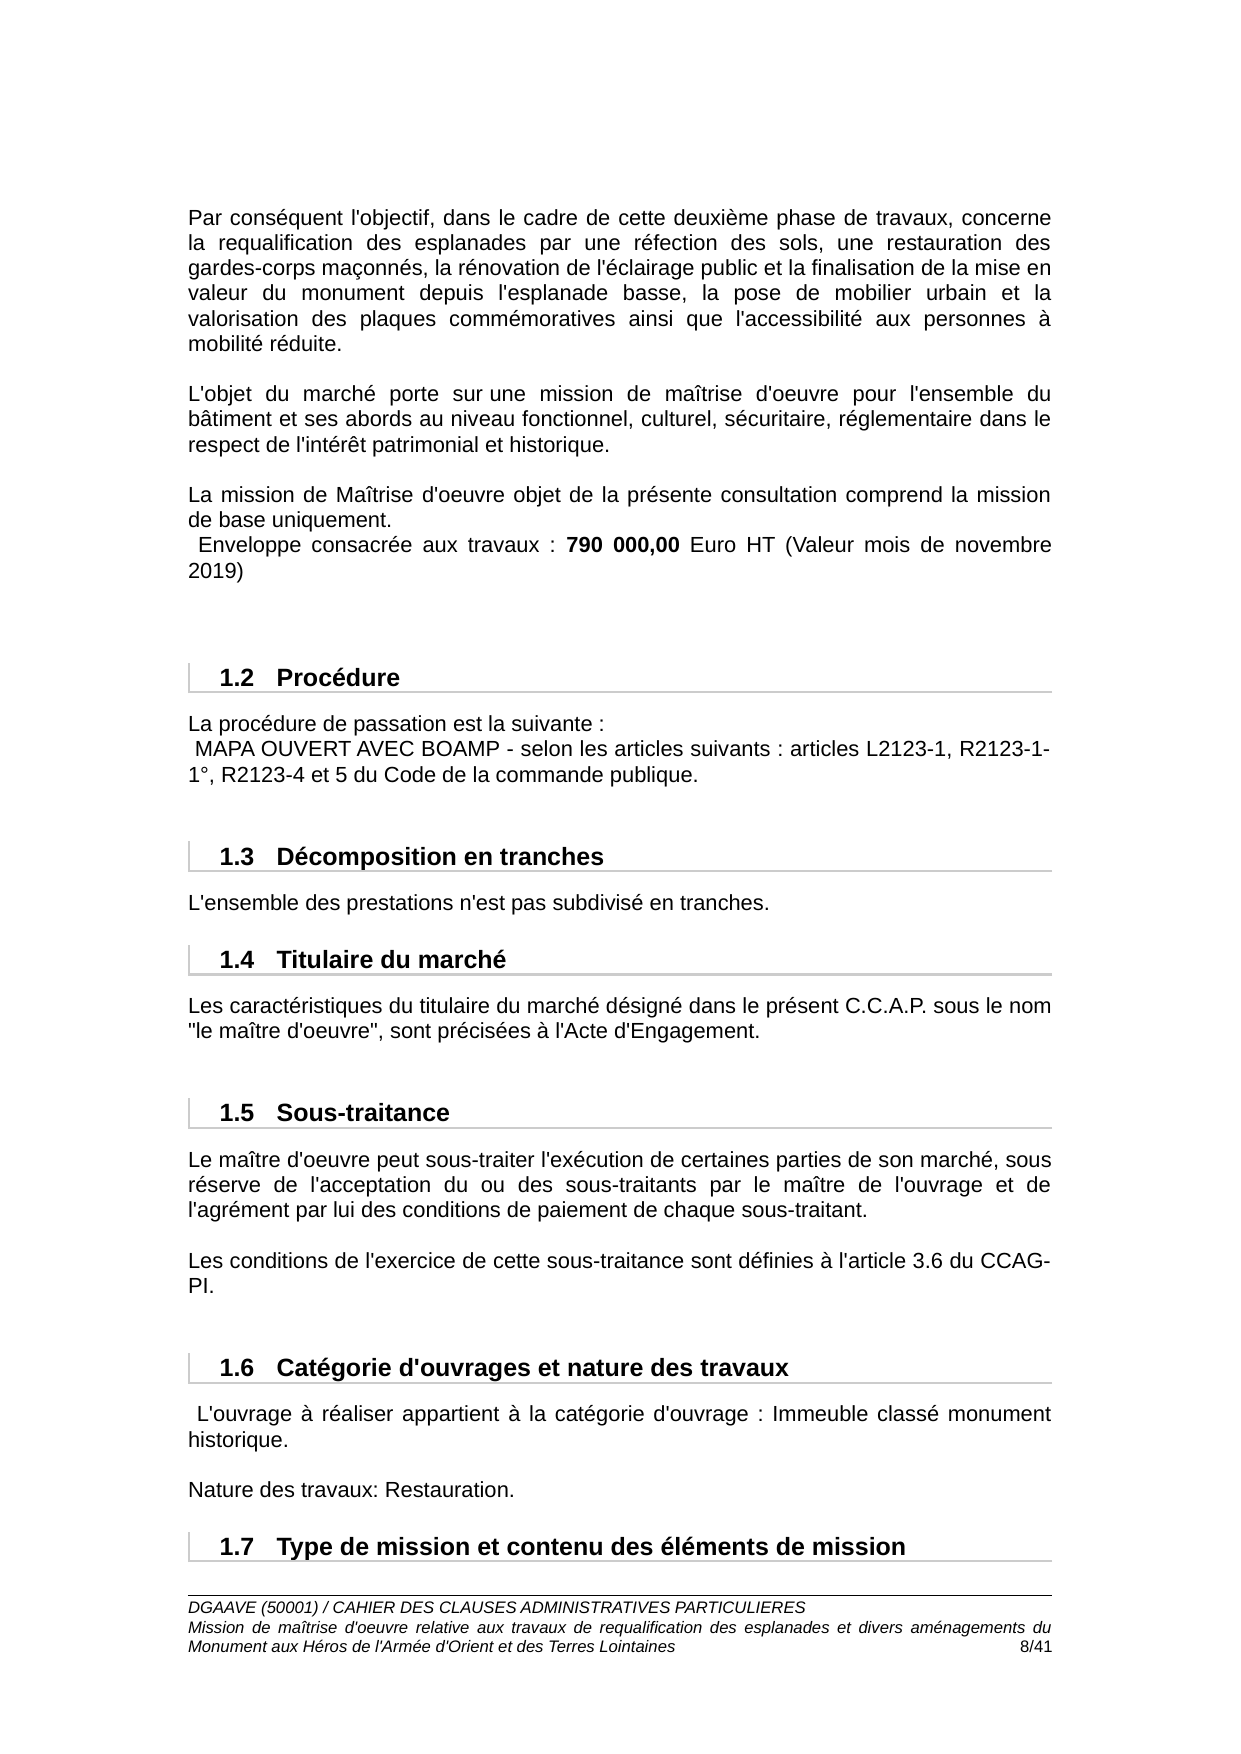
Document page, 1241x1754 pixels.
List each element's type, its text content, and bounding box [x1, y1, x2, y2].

text MAPA OUVERT AVEC BOAMP - selon les articles suivants : articles L2123-1, R2123-1-1°, R2123-4 et 5 du Code de la commande publique. [188, 736, 1052, 787]
subtitle Catégorie d'ouvrages et nature des travaux [190, 1353, 1052, 1382]
text Les conditions de l'exercice de cette sous-traitance sont définies à l'article 3.6 du CCAG-PI. [188, 1248, 1052, 1298]
text Enveloppe consacrée aux travaux : 790 000,00 Euro HT (Valeur mois de novembre 2019) [188, 532, 1052, 583]
text Nature des travaux: Restauration. [188, 1477, 1052, 1502]
text L'ouvrage à réaliser appartient à la catégorie d'ouvrage : Immeuble classé monument historique. [188, 1401, 1052, 1452]
text L'objet du marché porte sur une mission de maîtrise d'oeuvre pour l'ensemble du bâtiment et ses abords au niveau fonctionnel, culturel, sécuritaire, réglementaire dans le respect de l'intérêt patrimonial et historique. [188, 381, 1052, 457]
text Le maître d'oeuvre peut sous-traiter l'exécution de certaines parties de son marché, sous réserve de l'acceptation du ou des sous-traitants par le maître de l'ouvrage et de l'agrément par lui des conditions de paiement de chaque sous-traitant. [188, 1147, 1052, 1222]
text La procédure de passation est la suivante : [188, 711, 1052, 736]
subtitle Titulaire du marché [190, 945, 1052, 973]
subtitle Procédure [190, 663, 1052, 691]
subtitle Décomposition en tranches [190, 841, 1052, 870]
text L'ensemble des prestations n'est pas subdivisé en tranches. [188, 890, 1052, 915]
subtitle Type de mission et contenu des éléments de mission [190, 1532, 1052, 1560]
subtitle Sous-traitance [190, 1098, 1052, 1127]
text Par conséquent l'objectif, dans le cadre de cette deuxième phase de travaux, concerne la requalification des esplanades par une réfection des sols, une restauration des gardes-corps maçonnés, la rénovation de l'éclairage public et la finalisation de la mise en valeur du monument depuis l'esplanade basse, la pose de mobilier urbain et la valorisation des plaques commémoratives ainsi que l'accessibilité aux personnes à mobilité réduite. [188, 204, 1052, 356]
text La mission de Maîtrise d'oeuvre objet de la présente consultation comprend la mission de base uniquement. [188, 482, 1052, 532]
text Les caractéristiques du titulaire du marché désigné dans le présent C.C.A.P. sous le nom "le maître d'oeuvre", sont précisées à l'Acte d'Engagement. [188, 993, 1052, 1044]
